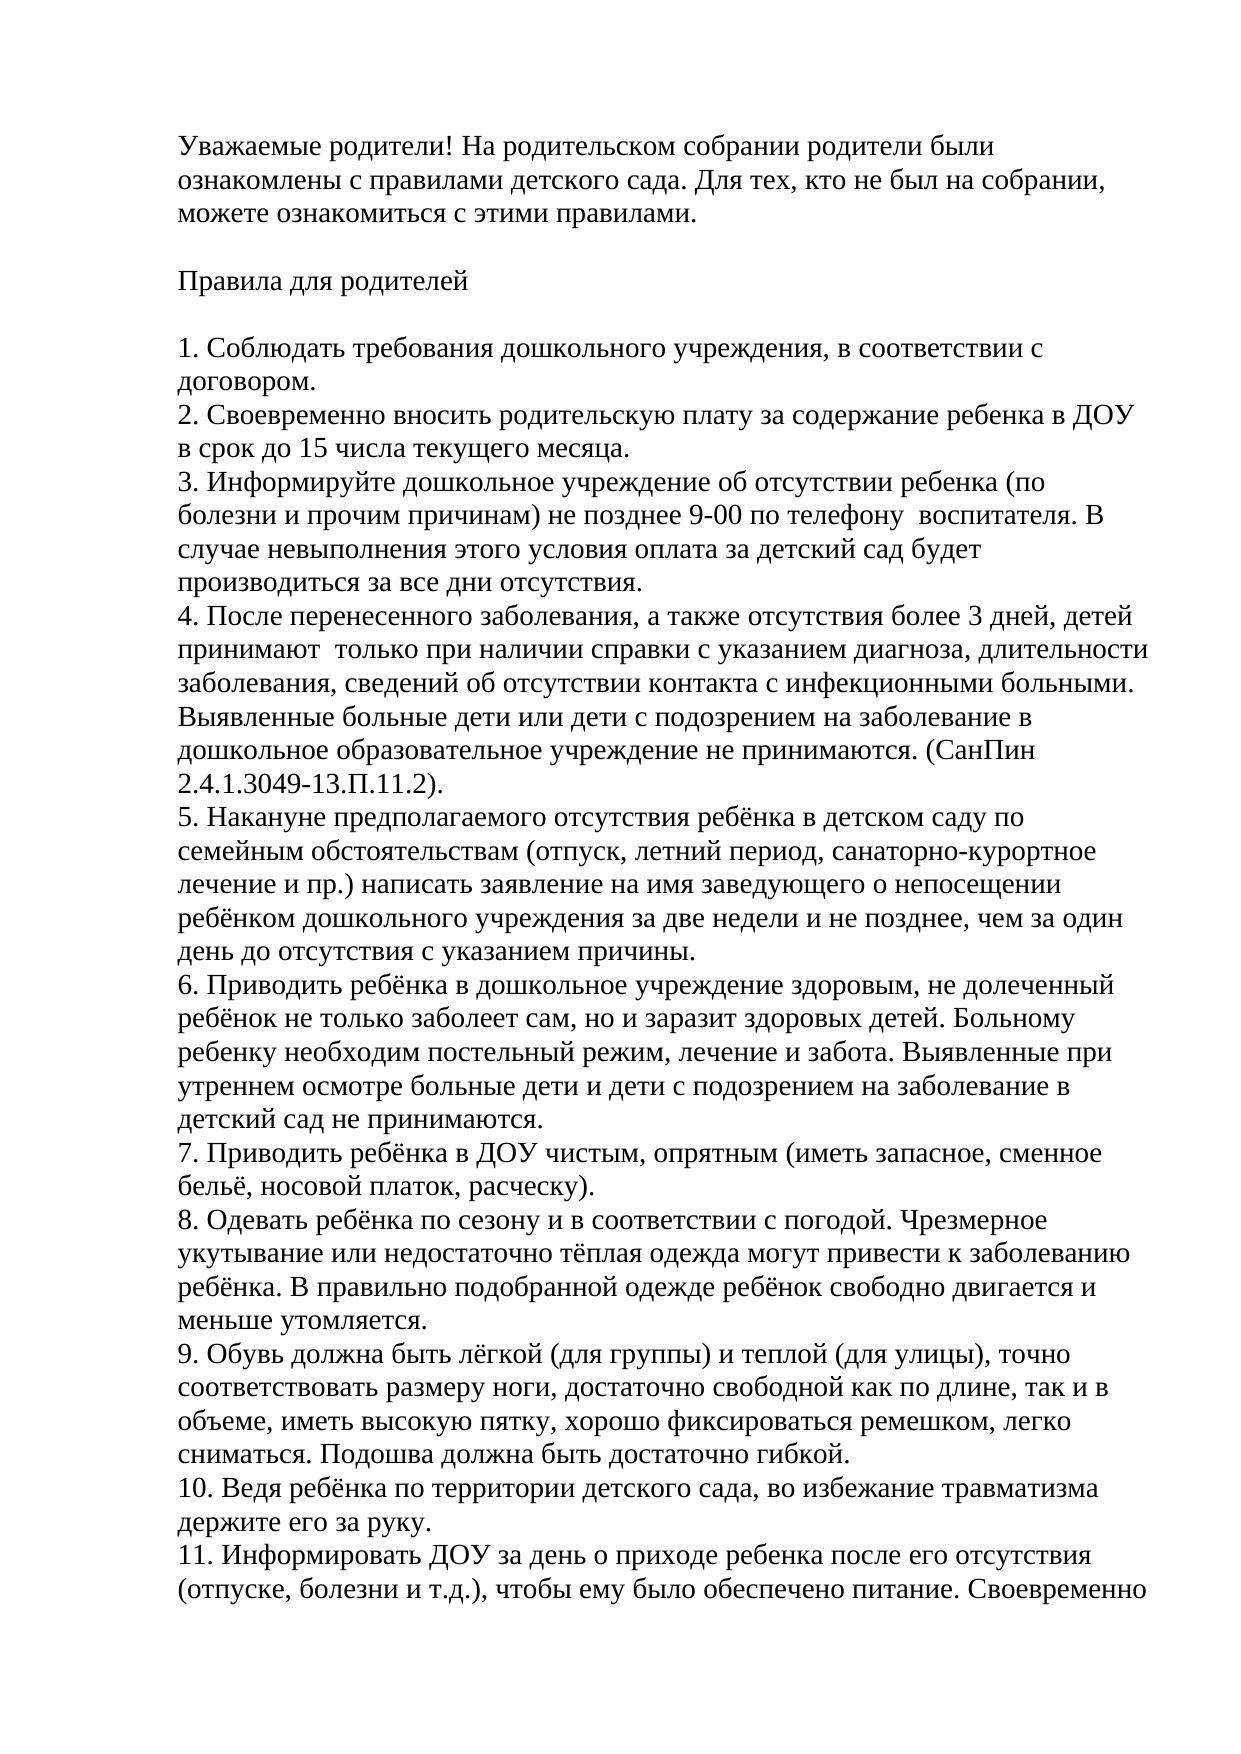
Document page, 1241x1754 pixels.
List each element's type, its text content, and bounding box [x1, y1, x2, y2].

text Уважаемые родители! На родительском собрании родители были ознакомлены с правилами детского сада. Для тех, кто не был на собрании, можете ознакомиться с этими правилами. Правила для родителей 1. Соблюдать требования дошкольного учреждения, в соответствии с договором. 2. Своевременно вносить родительскую плату за содержание ребенка в ДОУ в срок до 15 числа текущего месяца. 3. Информируйте дошкольное учреждение об отсутствии ребенка (по болезни и прочим причинам) не позднее 9-00 по телефону воспитателя. В случае невыполнения этого условия оплата за детский сад будет производиться за все дни отсутствия. 4. После перенесенного заболевания, а также отсутствия более 3 дней, детей принимают только при наличии справки с указанием диагноза, длительности заболевания, сведений об отсутствии контакта с инфекционными больными. Выявленные больные дети или дети с подозрением на заболевание в дошкольное образовательное учреждение не принимаются. (СанПин 2.4.1.3049-13.П.11.2). 5. Накануне предполагаемого отсутствия ребёнка в детском саду по семейным обстоятельствам (отпуск, летний период, санаторно-курортное лечение и пр.) написать заявление на имя заведующего о непосещении ребёнком дошкольного учреждения за две недели и не позднее, чем за один день до отсутствия с указанием причины. 6. Приводить ребёнка в дошкольное учреждение здоровым, не долеченный ребёнок не только заболеет сам, но и заразит здоровых детей. Больному ребенку необходим постельный режим, лечение и забота. Выявленные при утреннем осмотре больные дети и дети с подозрением на заболевание в детский сад не принимаются. 7. Приводить ребёнка в ДОУ чистым, опрятным (иметь запасное, сменное бельё, носовой платок, расческу). 8. Одевать ребёнка по сезону и в соответствии с погодой. Чрезмерное укутывание или недостаточно тёплая одежда могут привести к заболеванию ребёнка. В правильно подобранной одежде ребёнок свободно двигается и меньше утомляется. 9. Обувь должна быть лёгкой (для группы) и теплой (для улицы), точно соответствовать размеру ноги, достаточно свободной как по длине, так и в объеме, иметь высокую пятку, хорошо фиксироваться ремешком, легко сниматься. Подошва должна быть достаточно гибкой. 10. Ведя ребёнка по территории детского сада, во избежание травматизма держите его за руку. 11. Информировать ДОУ за день о приходе ребенка после его отсутствия (отпуске, болезни и т.д.), чтобы ему было обеспечено питание. Своевременно [177, 128, 1152, 1604]
